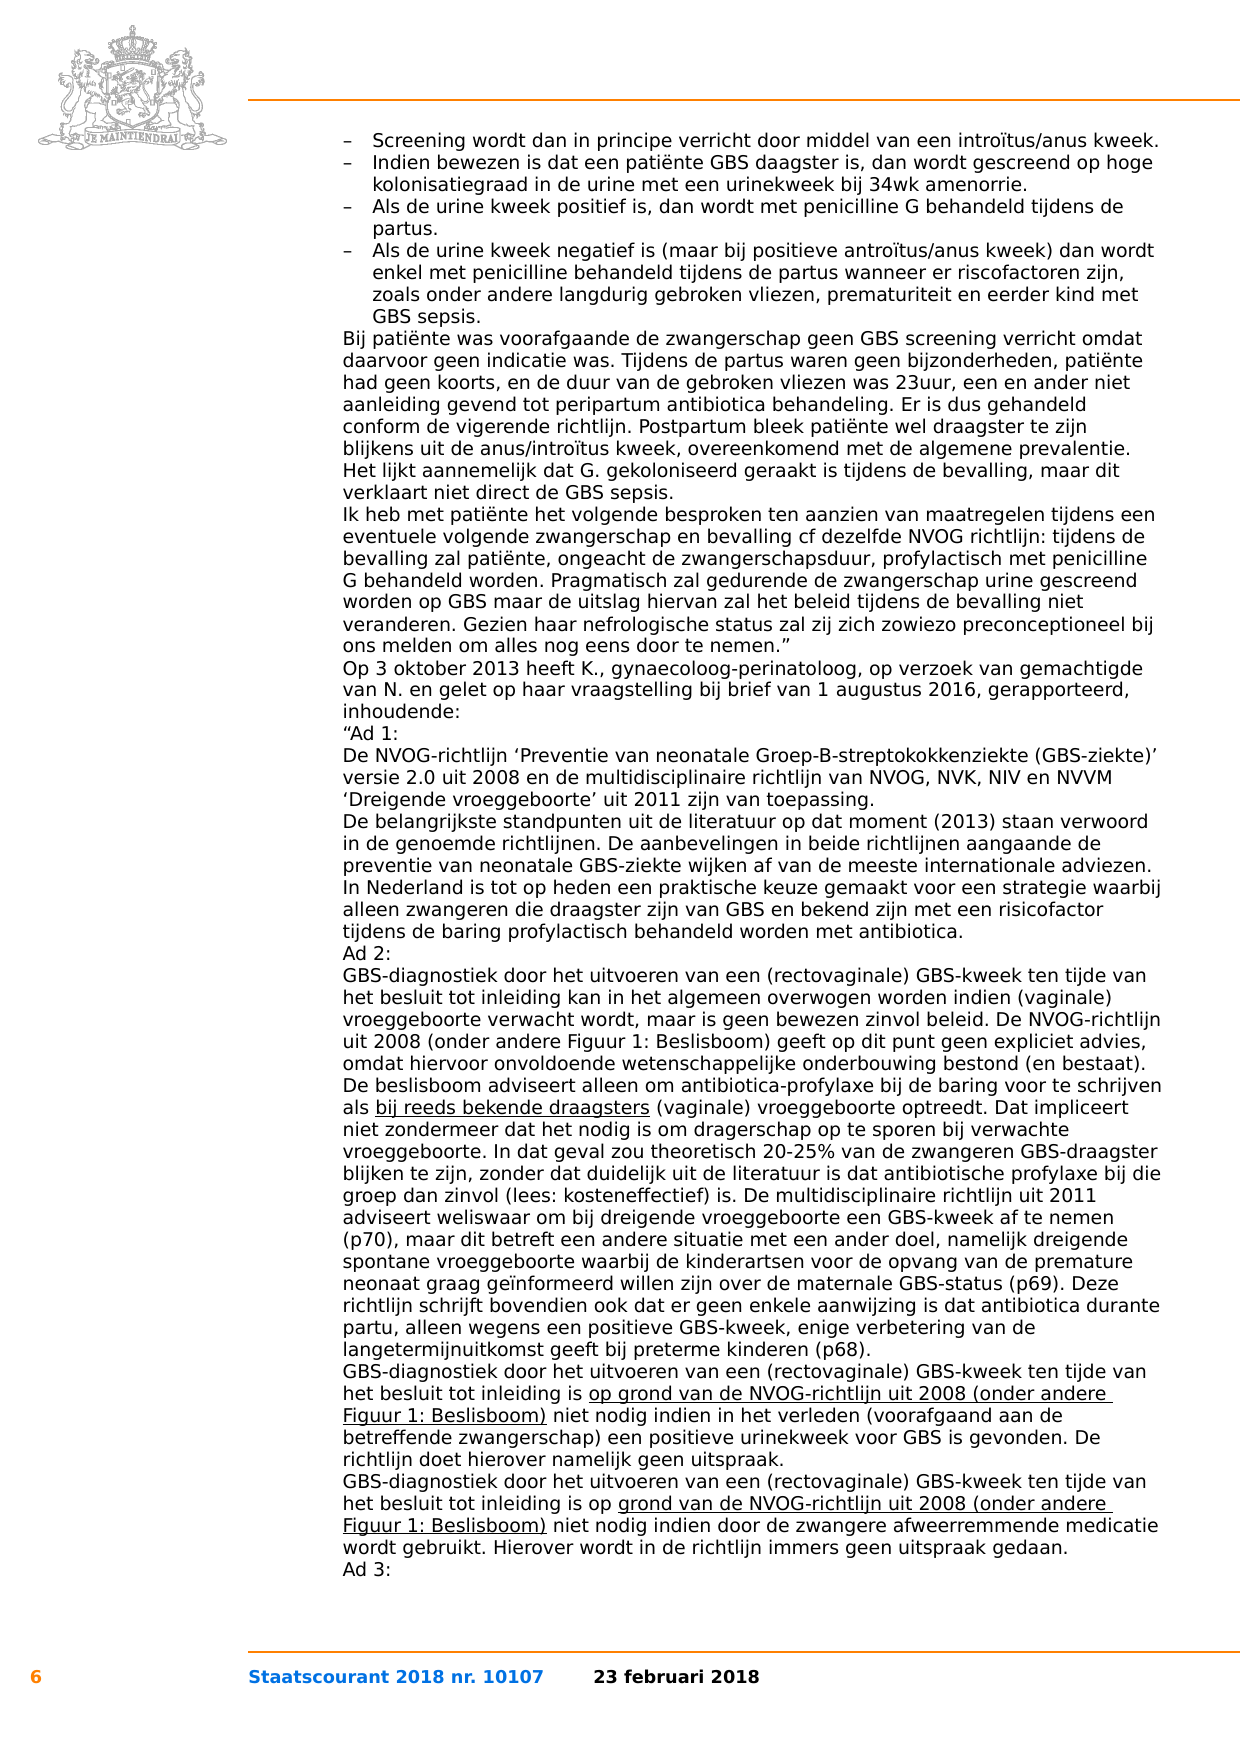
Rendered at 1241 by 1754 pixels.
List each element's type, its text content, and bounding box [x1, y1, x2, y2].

text Bij patiënte was voorafgaande de zwangerschap geen GBS screening verricht omdat daarvoor geen indicatie was. Tijdens de partus waren geen bijzonderheden, patiënte had geen koorts, en de duur van de gebroken vliezen was 23uur, een en ander niet aanleiding gevend tot peripartum antibiotica behandeling. Er is dus gehandeld conform de vigerende richtlijn. Postpartum bleek patiënte wel draagster te zijn blijkens uit de anus/introïtus kweek, overeenkomend met de algemene prevalentie. Het lijkt aannemelijk dat G. gekoloniseerd geraakt is tijdens de bevalling, maar dit verklaart niet direct de GBS sepsis. [342, 328, 1163, 503]
text Ad 2: [342, 943, 1163, 965]
text De NVOG-richtlijn ‘Preventie van neonatale Groep-B-streptokokkenziekte (GBS-ziekte)’ versie 2.0 uit 2008 en de multidisciplinaire richtlijn van NVOG, NVK, NIV en NVVM ‘Dreigende vroeggeboorte’ uit 2011 zijn van toepassing. [342, 745, 1163, 811]
text GBS-diagnostiek door het uitvoeren van een (rectovaginale) GBS-kweek ten tijde van het besluit tot inleiding kan in het algemeen overwogen worden indien (vaginale) vroeggeboorte verwacht wordt, maar is geen bewezen zinvol beleid. De NVOG-richtlijn uit 2008 (onder andere Figuur 1: Beslisboom) geeft op dit punt geen expliciet advies, omdat hiervoor onvoldoende wetenschappelijke onderbouwing bestond (en bestaat). De beslisboom adviseert alleen om antibiotica-profylaxe bij de baring voor te schrijven als bij reeds bekende draagsters (vaginale) vroeggeboorte optreedt. Dat impliceert niet zondermeer dat het nodig is om dragerschap op te sporen bij verwachte vroeggeboorte. In dat geval zou theoretisch 20-25% van de zwangeren GBS-draagster blijken te zijn, zonder dat duidelijk uit de literatuur is dat antibiotische profylaxe bij die groep dan zinvol (lees: kosteneffectief) is. De multidisciplinaire richtlijn uit 2011 adviseert weliswaar om bij dreigende vroeggeboorte een GBS-kweek af te nemen (p70), maar dit betreft een andere situatie met een ander doel, namelijk dreigende spontane vroeggeboorte waarbij de kinderartsen voor de opvang van de premature neonaat graag geïnformeerd willen zijn over de maternale GBS-status (p69). Deze richtlijn schrijft bovendien ook dat er geen enkele aanwijzing is dat antibiotica durante partu, alleen wegens een positieve GBS-kweek, enige verbetering van de langetermijnuitkomst geeft bij preterme kinderen (p68). [342, 965, 1163, 1361]
text Ik heb met patiënte het volgende besproken ten aanzien van maatregelen tijdens een eventuele volgende zwangerschap en bevalling cf dezelfde NVOG richtlijn: tijdens de bevalling zal patiënte, ongeacht de zwangerschapsduur, profylactisch met penicilline G behandeld worden. Pragmatisch zal gedurende de zwangerschap urine gescreend worden op GBS maar de uitslag hiervan zal het beleid tijdens de bevalling niet veranderen. Gezien haar nefrologische status zal zij zich zowiezo preconceptioneel bij ons melden om alles nog eens door te nemen.” [342, 503, 1163, 657]
text De belangrijkste standpunten uit de literatuur op dat moment (2013) staan verwoord in de genoemde richtlijnen. De aanbevelingen in beide richtlijnen aangaande de preventie van neonatale GBS-ziekte wijken af van de meeste internationale adviezen. In Nederland is tot op heden een praktische keuze gemaakt voor een strategie waarbij alleen zwangeren die draagster zijn van GBS en bekend zijn met een risicofactor tijdens de baring profylactisch behandeld worden met antibiotica. [342, 811, 1163, 943]
picture [38, 25, 227, 150]
text Ad 3: [342, 1558, 1163, 1581]
text – Indien bewezen is dat een patiënte GBS daagster is, dan wordt gescreend op hoge kolonisatiegraad in de urine met een urinekweek bij 34wk amenorrie. [343, 152, 1163, 196]
text Op 3 oktober 2013 heeft K., gynaecoloog-perinatoloog, op verzoek van gemachtigde van N. en gelet op haar vraagstelling bij brief van 1 augustus 2016, gerapporteerd, inhoudende: [342, 657, 1163, 723]
text GBS-diagnostiek door het uitvoeren van een (rectovaginale) GBS-kweek ten tijde van het besluit tot inleiding is op grond van de NVOG-richtlijn uit 2008 (onder andere Figuur 1: Beslisboom) niet nodig indien in het verleden (voorafgaand aan de betreffende zwangerschap) een positieve urinekweek voor GBS is gevonden. De richtlijn doet hierover namelijk geen uitspraak. [342, 1361, 1163, 1471]
text GBS-diagnostiek door het uitvoeren van een (rectovaginale) GBS-kweek ten tijde van het besluit tot inleiding is op grond van de NVOG-richtlijn uit 2008 (onder andere Figuur 1: Beslisboom) niet nodig indien door de zwangere afweerremmende medicatie wordt gebruikt. Hierover wordt in de richtlijn immers geen uitspraak gedaan. [342, 1471, 1163, 1558]
text – Screening wordt dan in principe verricht door middel van een introïtus/anus kweek. [343, 130, 1163, 152]
text – Als de urine kweek positief is, dan wordt met penicilline G behandeld tijdens de partus. [343, 196, 1163, 240]
text “Ad 1: [342, 723, 1163, 745]
text – Als de urine kweek negatief is (maar bij positieve antroïtus/anus kweek) dan wordt enkel met penicilline behandeld tijdens de partus wanneer er riscofactoren zijn, zoals onder andere langdurig gebroken vliezen, prematuriteit en eerder kind met GBS sepsis. [343, 240, 1163, 328]
